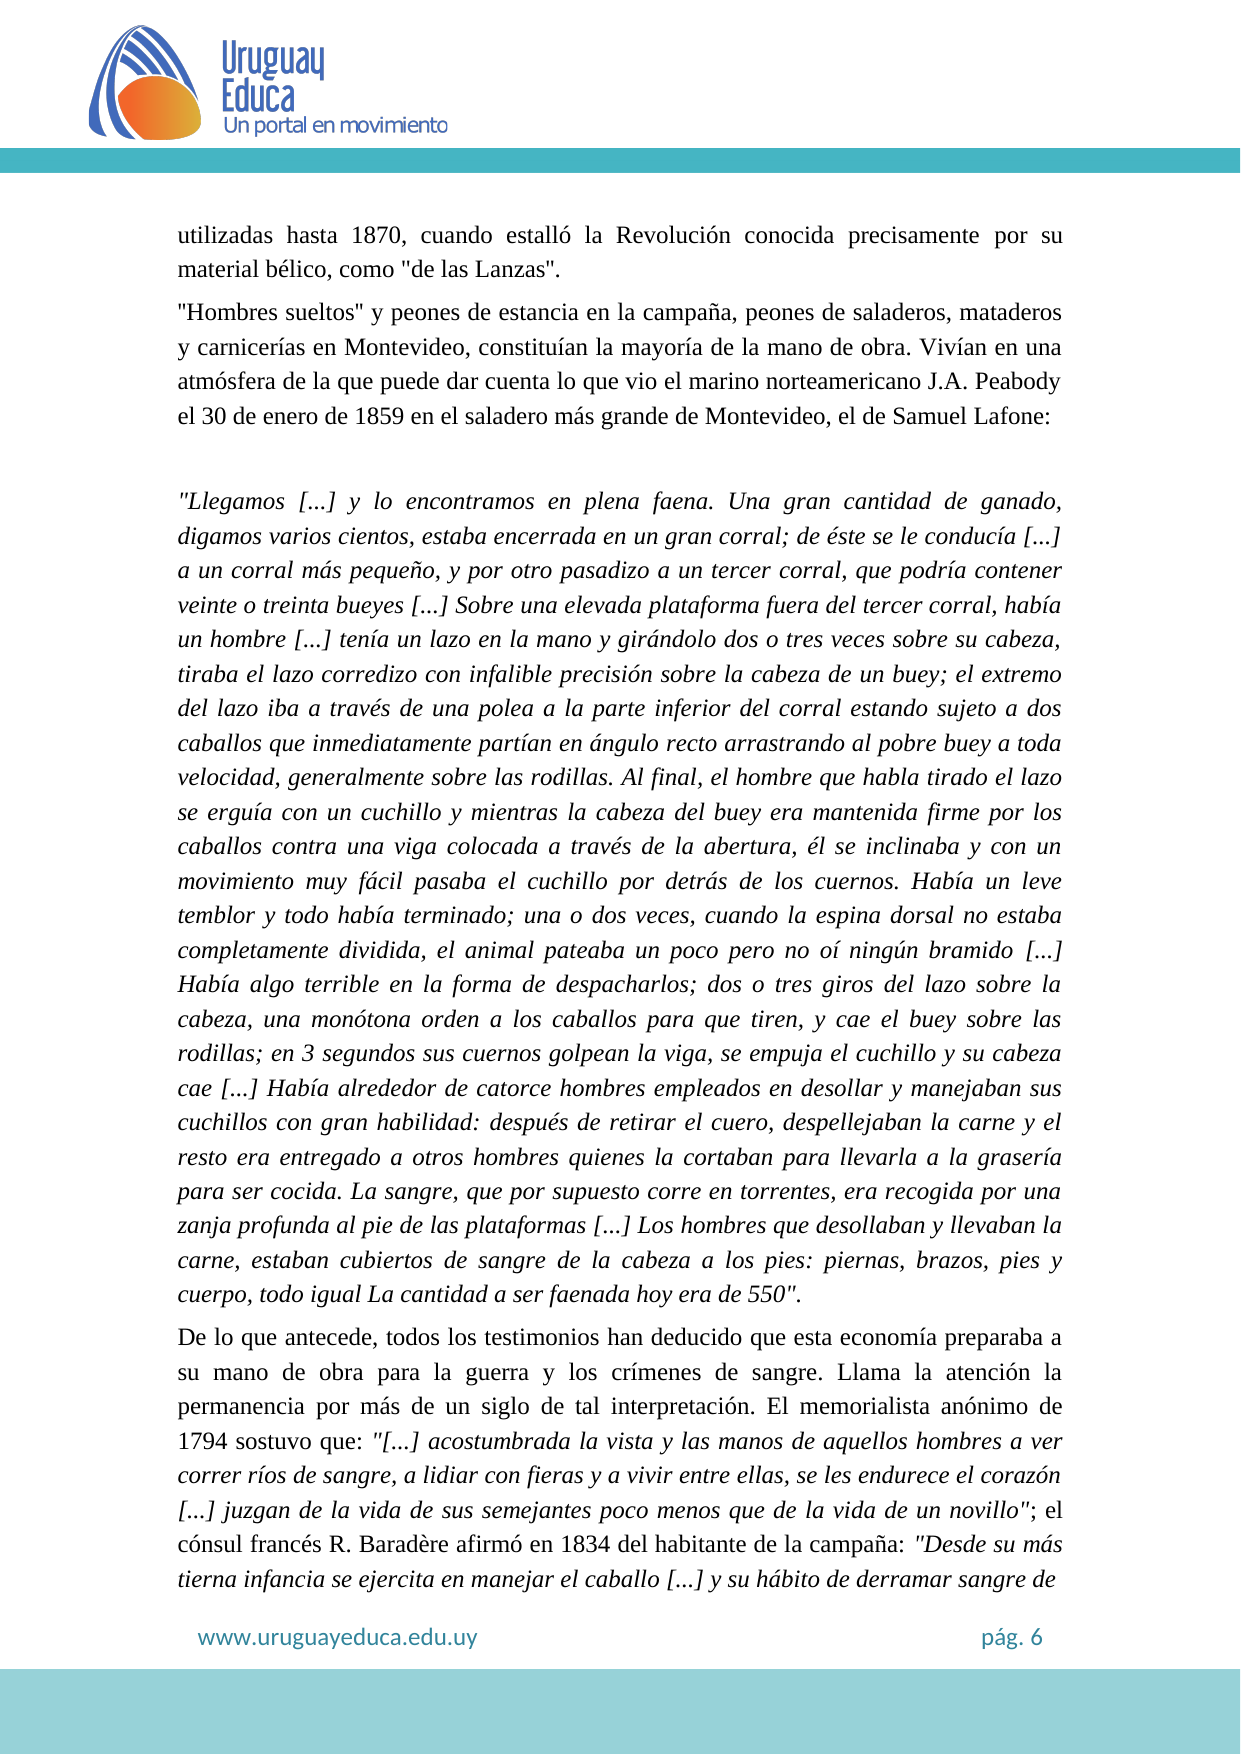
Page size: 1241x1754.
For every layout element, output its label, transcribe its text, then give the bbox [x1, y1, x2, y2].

text "Llegamos [...] y lo encontramos en plena faena. Una gran cantidad de ganado, digamos varios cientos, estaba encerrada en un gran corral; de éste se le conducía [...] a un corral más pequeño, y por otro pasadizo a un tercer corral, que podría contener veinte o treinta bueyes [...] Sobre una elevada plataforma fuera del tercer corral, había un hombre [...] tenía un lazo en la mano y girándolo dos o tres veces sobre su cabeza, tiraba el lazo corredizo con infalible precisión sobre la cabeza de un buey; el extremo del lazo iba a través de una polea a la parte inferior del corral estando sujeto a dos caballos que inmediatamente partían en ángulo recto arrastrando al pobre buey a toda velocidad, generalmente sobre las rodillas. Al final, el hombre que habla tirado el lazo se erguía con un cuchillo y mientras la cabeza del buey era mantenida firme por los caballos contra una viga colocada a través de la abertura, él se inclinaba y con un movimiento muy fácil pasaba el cuchillo por detrás de los cuernos. Había un leve temblor y todo había terminado; una o dos veces, cuando la espina dorsal no estaba completamente dividida, el animal pateaba un poco pero no oí ningún bramido [...] Había algo terrible en la forma de despacharlos; dos o tres giros del lazo sobre la cabeza, una monótona orden a los caballos para que tiren, y cae el buey sobre las rodillas; en 3 segundos sus cuernos golpean la viga, se empuja el cuchillo y su cabeza cae [...] Había alrededor de catorce hombres empleados en desollar y manejaban sus cuchillos con gran habilidad: después de retirar el cuero, despellejaban la carne y el resto era entregado a otros hombres quienes la cortaban para llevarla a la grasería para ser cocida. La sangre, que por supuesto corre en torrentes, era recogida por una zanja profunda al pie de las plataformas [...] Los hombres que desollaban y llevaban la carne, estaban cubiertos de sangre de la cabeza a los pies: piernas, brazos, pies y cuerpo, todo igual La cantidad a ser faenada hoy era de 550". [177, 486, 1063, 1308]
picture [0, 148, 1241, 173]
text De lo que antecede, todos los testimonios han deducido que esta economía preparaba a su mano de obra para la guerra y los crímenes de sangre. Llama la atención la permanencia por más de un siglo de tal interpretación. El memorialista anónimo de 1794 sostuvo que: "[...] acostumbrada la vista y las manos de aquellos hombres a ver correr ríos de sangre, a lidiar con fieras y a vivir entre ellas, se les endurece el corazón [...] juzgan de la vida de sus semejantes poco menos que de la vida de un novillo"; el cónsul francés R. Baradère afirmó en 1834 del habitante de la campaña: "Desde su más tierna infancia se ejercita en manejar el caballo [...] y su hábito de derramar sangre de [177, 1322, 1063, 1592]
text ''Hombres sueltos'' y peones de estancia en la campaña, peones de saladeros, mataderos y carnicerías en Montevideo, constituían la mayoría de la mano de obra. Vivían en una atmósfera de la que puede dar cuenta lo que vio el marino norteamericano J.A. Peabody el 30 de enero de 1859 en el saladero más grande de Montevideo, el de Samuel Lafone: [177, 297, 1063, 429]
picture [0, 1669, 1241, 1754]
picture [88, 25, 448, 140]
text utilizadas hasta 1870, cuando estalló la Revolución conocida precisamente por su material bélico, como "de las Lanzas''. [177, 220, 1063, 283]
